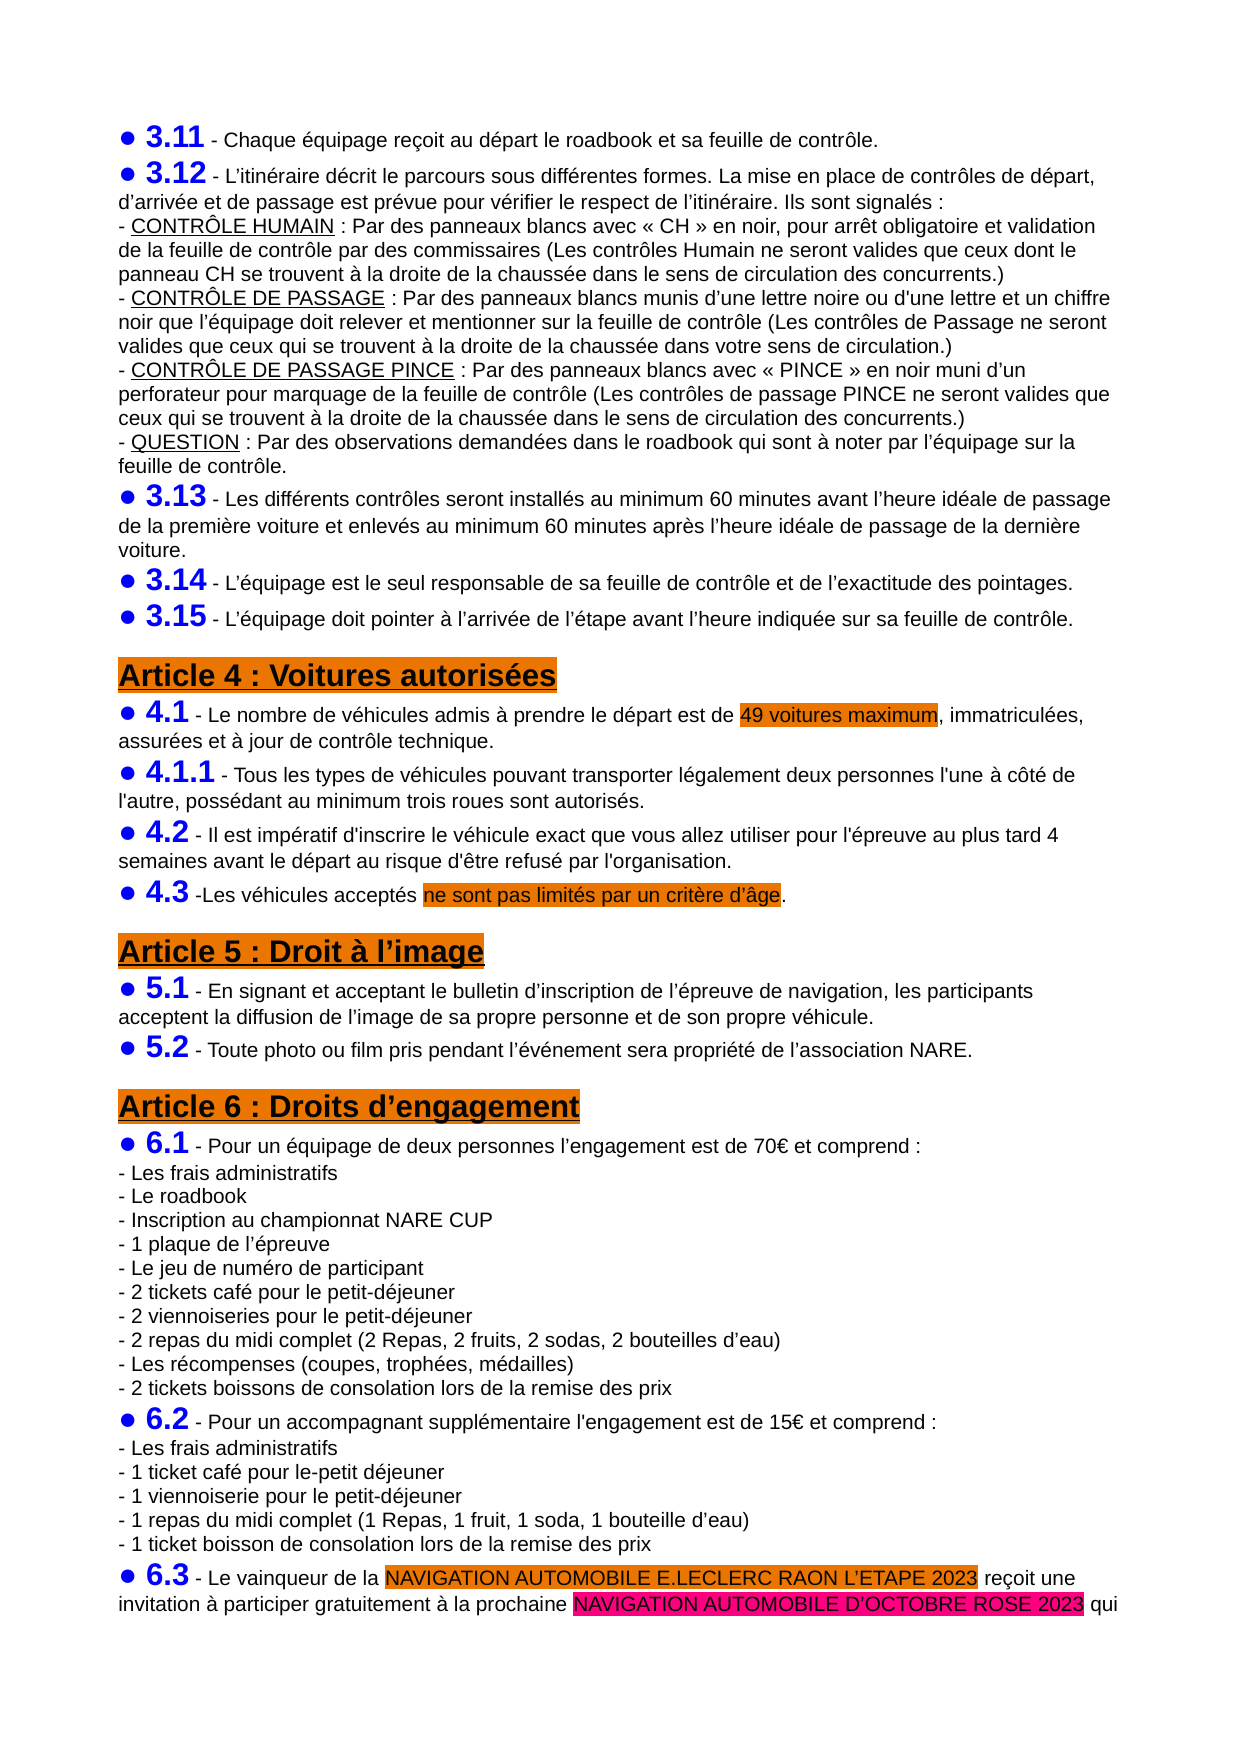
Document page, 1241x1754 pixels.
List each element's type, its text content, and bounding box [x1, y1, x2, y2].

text - 1 ticket café pour le-petit déjeuner [118, 1460, 1122, 1484]
text Article 5 : Droit à l’image [118, 933, 1122, 969]
text ● 3.14 - L’équipage est le seul responsable de sa feuille de contrôle et de l’exactitude des pointages. [118, 561, 1122, 597]
text - 1 viennoiserie pour le petit-déjeuner [118, 1484, 1122, 1508]
text - 2 tickets boissons de consolation lors de la remise des prix [118, 1376, 1122, 1400]
text ● 6.2 - Pour un accompagnant supplémentaire l'engagement est de 15€ et comprend : [118, 1400, 1122, 1436]
text - Les récompenses (coupes, trophées, médailles) [118, 1352, 1122, 1376]
text ● 3.15 - L’équipage doit pointer à l’arrivée de l’étape avant l’heure indiquée sur sa feuille de contrôle. [118, 597, 1122, 633]
text - Le roadbook [118, 1184, 1122, 1208]
text - QUESTION : Par des observations demandées dans le roadbook qui sont à noter par l’équipage sur la feuille de contrôle. [118, 429, 1122, 477]
text - 1 repas du midi complet (1 Repas, 1 fruit, 1 soda, 1 bouteille d’eau) [118, 1508, 1122, 1532]
text - Le jeu de numéro de participant [118, 1256, 1122, 1280]
text ● 5.2 - Toute photo ou film pris pendant l’événement sera propriété de l’association NARE. [118, 1028, 1122, 1064]
text ● 4.2 - Il est impératif d'inscrire le véhicule exact que vous allez utiliser pour l'épreuve au plus tard 4 semaines avant le départ au risque d'être refusé par l'organisation. [118, 813, 1122, 873]
text ● 3.11 - Chaque équipage reçoit au départ le roadbook et sa feuille de contrôle. [118, 118, 1122, 154]
text - Les frais administratifs [118, 1436, 1122, 1460]
text - CONTRÔLE DE PASSAGE : Par des panneaux blancs munis d’une lettre noire ou d'une lettre et un chiffre noir que l’équipage doit relever et mentionner sur la feuille de contrôle (Les contrôles de Passage ne seront valides que ceux qui se trouvent à la droite de la chaussée dans votre sens de circulation.) [118, 286, 1122, 358]
text - Les frais administratifs [118, 1160, 1122, 1184]
text ● 4.1 - Le nombre de véhicules admis à prendre le départ est de 49 voitures maximum, immatriculées, assurées et à jour de contrôle technique. [118, 693, 1122, 753]
text - 1 plaque de l’épreuve [118, 1232, 1122, 1256]
text ● 3.12 - L’itinéraire décrit le parcours sous différentes formes. La mise en place de contrôles de départ, d’arrivée et de passage est prévue pour vérifier le respect de l’itinéraire. Ils sont signalés : [118, 154, 1122, 214]
text Article 4 : Voitures autorisées [118, 657, 1122, 693]
text ● 3.13 - Les différents contrôles seront installés au minimum 60 minutes avant l’heure idéale de passage de la première voiture et enlevés au minimum 60 minutes après l’heure idéale de passage de la dernière voiture. [118, 477, 1122, 561]
text ● 4.1.1 - Tous les types de véhicules pouvant transporter légalement deux personnes l'une à côté de l'autre, possédant au minimum trois roues sont autorisés. [118, 753, 1122, 813]
text Article 6 : Droits d’engagement [118, 1088, 1122, 1124]
text - 2 viennoiseries pour le petit-déjeuner [118, 1304, 1122, 1328]
text ● 6.1 - Pour un équipage de deux personnes l’engagement est de 70€ et comprend : [118, 1124, 1122, 1160]
text ● 4.3 -Les véhicules acceptés ne sont pas limités par un critère d’âge. [118, 873, 1122, 909]
text - 2 repas du midi complet (2 Repas, 2 fruits, 2 sodas, 2 bouteilles d’eau) [118, 1328, 1122, 1352]
text - CONTRÔLE HUMAIN : Par des panneaux blancs avec « CH » en noir, pour arrêt obligatoire et validation de la feuille de contrôle par des commissaires (Les contrôles Humain ne seront valides que ceux dont le panneau CH se trouvent à la droite de la chaussée dans le sens de circulation des concurrents.) [118, 214, 1122, 286]
text ● 6.3 - Le vainqueur de la NAVIGATION AUTOMOBILE E.LECLERC RAON L’ETAPE 2023 reçoit une invitation à participer gratuitement à la prochaine NAVIGATION AUTOMOBILE D’OCTOBRE ROSE 2023 qui [118, 1556, 1122, 1616]
text - 2 tickets café pour le petit-déjeuner [118, 1280, 1122, 1304]
text ● 5.1 - En signant et acceptant le bulletin d’inscription de l’épreuve de navigation, les participants acceptent la diffusion de l’image de sa propre personne et de son propre véhicule. [118, 969, 1122, 1028]
text - CONTRÔLE DE PASSAGE PINCE : Par des panneaux blancs avec « PINCE » en noir muni d’un perforateur pour marquage de la feuille de contrôle (Les contrôles de passage PINCE ne seront valides que ceux qui se trouvent à la droite de la chaussée dans le sens de circulation des concurrents.) [118, 358, 1122, 429]
text - Inscription au championnat NARE CUP [118, 1208, 1122, 1232]
text - 1 ticket boisson de consolation lors de la remise des prix [118, 1532, 1122, 1556]
